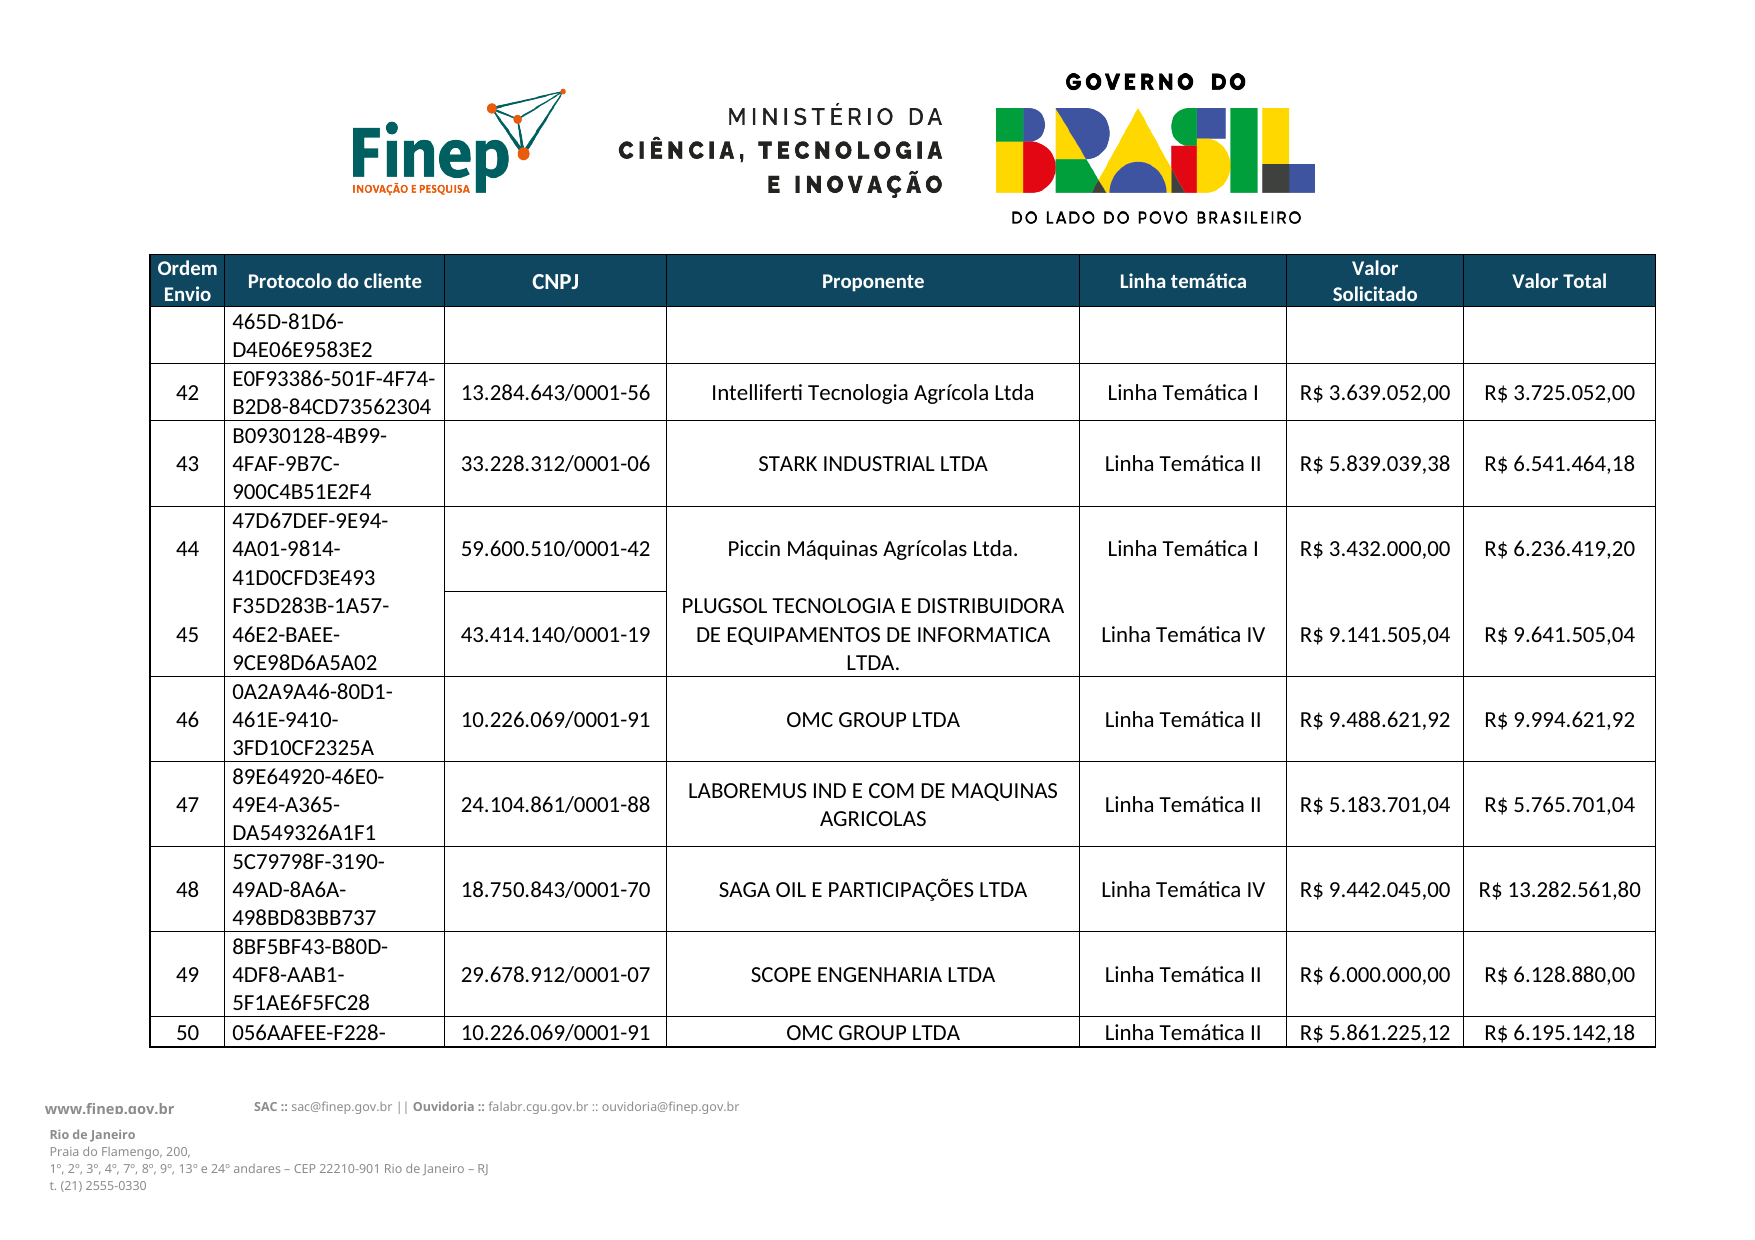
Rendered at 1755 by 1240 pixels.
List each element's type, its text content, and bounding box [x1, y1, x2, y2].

table_cell [1464, 307, 1655, 363]
table_header Ordem Envio [151, 255, 224, 306]
table_cell 18.750.843/0001-70 [445, 847, 666, 931]
table_header Valor Solicitado [1287, 255, 1463, 306]
table_cell OMC GROUP LTDA [667, 677, 1079, 761]
table_cell 33.228.312/0001-06 [445, 421, 666, 506]
table_cell R$ 9.488.621,92 [1287, 677, 1463, 761]
table_cell 42 [151, 364, 224, 420]
table_cell 29.678.912/0001-07 [445, 932, 666, 1016]
table_cell Linha Temática I [1080, 507, 1286, 591]
table_cell 465D-81D6-D4E06E9583E2 [225, 307, 444, 363]
table_cell R$ 5.765.701,04 [1464, 762, 1655, 846]
table_cell R$ 3.639.052,00 [1287, 364, 1463, 420]
table_cell Piccin Máquinas Agrícolas Ltda. [667, 507, 1079, 591]
table_cell 47D67DEF-9E94-4A01-9814-41D0CFD3E493 [225, 507, 444, 591]
table_cell 46 [151, 677, 224, 761]
table_cell [1080, 307, 1286, 363]
table_cell OMC GROUP LTDA [667, 1017, 1079, 1046]
table_cell Intelliferti Tecnologia Agrícola Ltda [667, 364, 1079, 420]
table_cell PLUGSOL TECNOLOGIA E DISTRIBUIDORA DE EQUIPAMENTOS DE INFORMATICA LTDA. [667, 591, 1079, 676]
table_header CNPJ [445, 255, 666, 306]
table_cell 5C79798F-3190-49AD-8A6A-498BD83BB737 [225, 847, 444, 931]
table_header Proponente [667, 255, 1079, 306]
table_cell 056AAFEE-F228- [225, 1017, 444, 1046]
table_cell R$ 5.839.039,38 [1287, 421, 1463, 506]
table_header Valor Total [1464, 255, 1655, 306]
table_cell Linha Temática IV [1080, 847, 1286, 931]
table_cell Linha Temática I [1080, 364, 1286, 420]
table_cell 43 [151, 421, 224, 506]
table_cell 8BF5BF43-B80D-4DF8-AAB1-5F1AE6F5FC28 [225, 932, 444, 1016]
table_cell R$ 5.861.225,12 [1287, 1017, 1463, 1046]
table_cell 10.226.069/0001-91 [445, 677, 666, 761]
table_cell R$ 6.128.880,00 [1464, 932, 1655, 1016]
table_cell 49 [151, 932, 224, 1016]
table_cell [445, 307, 666, 363]
table_cell R$ 5.183.701,04 [1287, 762, 1463, 846]
table_cell 10.226.069/0001-91 [445, 1017, 666, 1046]
table_cell R$ 9.641.505,04 [1464, 591, 1655, 676]
table_cell F35D283B-1A57-46E2-BAEE-9CE98D6A5A02 [225, 591, 444, 676]
table_cell 13.284.643/0001-56 [445, 364, 666, 420]
table_cell R$ 9.442.045,00 [1287, 847, 1463, 931]
table_cell [151, 307, 224, 363]
table_cell 59.600.510/0001-42 [445, 507, 666, 591]
table_cell Linha Temática II [1080, 677, 1286, 761]
table_cell R$ 6.195.142,18 [1464, 1017, 1655, 1046]
table_cell LABOREMUS IND E COM DE MAQUINAS AGRICOLAS [667, 762, 1079, 846]
table_cell R$ 9.994.621,92 [1464, 677, 1655, 761]
table_cell Linha Temática IV [1080, 591, 1286, 676]
table_cell SCOPE ENGENHARIA LTDA [667, 932, 1079, 1016]
table_cell [667, 307, 1079, 363]
table_cell Linha Temática II [1080, 421, 1286, 506]
table_cell R$ 9.141.505,04 [1287, 591, 1463, 676]
table_cell STARK INDUSTRIAL LTDA [667, 421, 1079, 506]
table_cell 24.104.861/0001-88 [445, 762, 666, 846]
table_cell Linha Temática II [1080, 762, 1286, 846]
table_cell 44 [151, 507, 224, 591]
table_cell R$ 6.236.419,20 [1464, 507, 1655, 591]
table_cell 0A2A9A46-80D1-461E-9410-3FD10CF2325A [225, 677, 444, 761]
table_cell [1287, 307, 1463, 363]
table_cell R$ 3.725.052,00 [1464, 364, 1655, 420]
table_cell Linha Temática II [1080, 1017, 1286, 1046]
table_cell SAGA OIL E PARTICIPAÇÕES LTDA [667, 847, 1079, 931]
table_cell Linha Temática II [1080, 932, 1286, 1016]
table_cell 45 [151, 591, 224, 676]
table_cell E0F93386-501F-4F74-B2D8-84CD73562304 [225, 364, 444, 420]
table_cell R$ 3.432.000,00 [1287, 507, 1463, 591]
table_cell 89E64920-46E0-49E4-A365-DA549326A1F1 [225, 762, 444, 846]
table_cell R$ 13.282.561,80 [1464, 847, 1655, 931]
table_cell 48 [151, 847, 224, 931]
table_cell R$ 6.541.464,18 [1464, 421, 1655, 506]
table_cell 47 [151, 762, 224, 846]
table_cell 50 [151, 1017, 224, 1046]
table_cell B0930128-4B99-4FAF-9B7C-900C4B51E2F4 [225, 421, 444, 506]
table_header Protocolo do cliente [225, 255, 444, 306]
table_cell R$ 6.000.000,00 [1287, 932, 1463, 1016]
table_header Linha temática [1080, 255, 1286, 306]
table_cell 43.414.140/0001-19 [445, 592, 666, 676]
